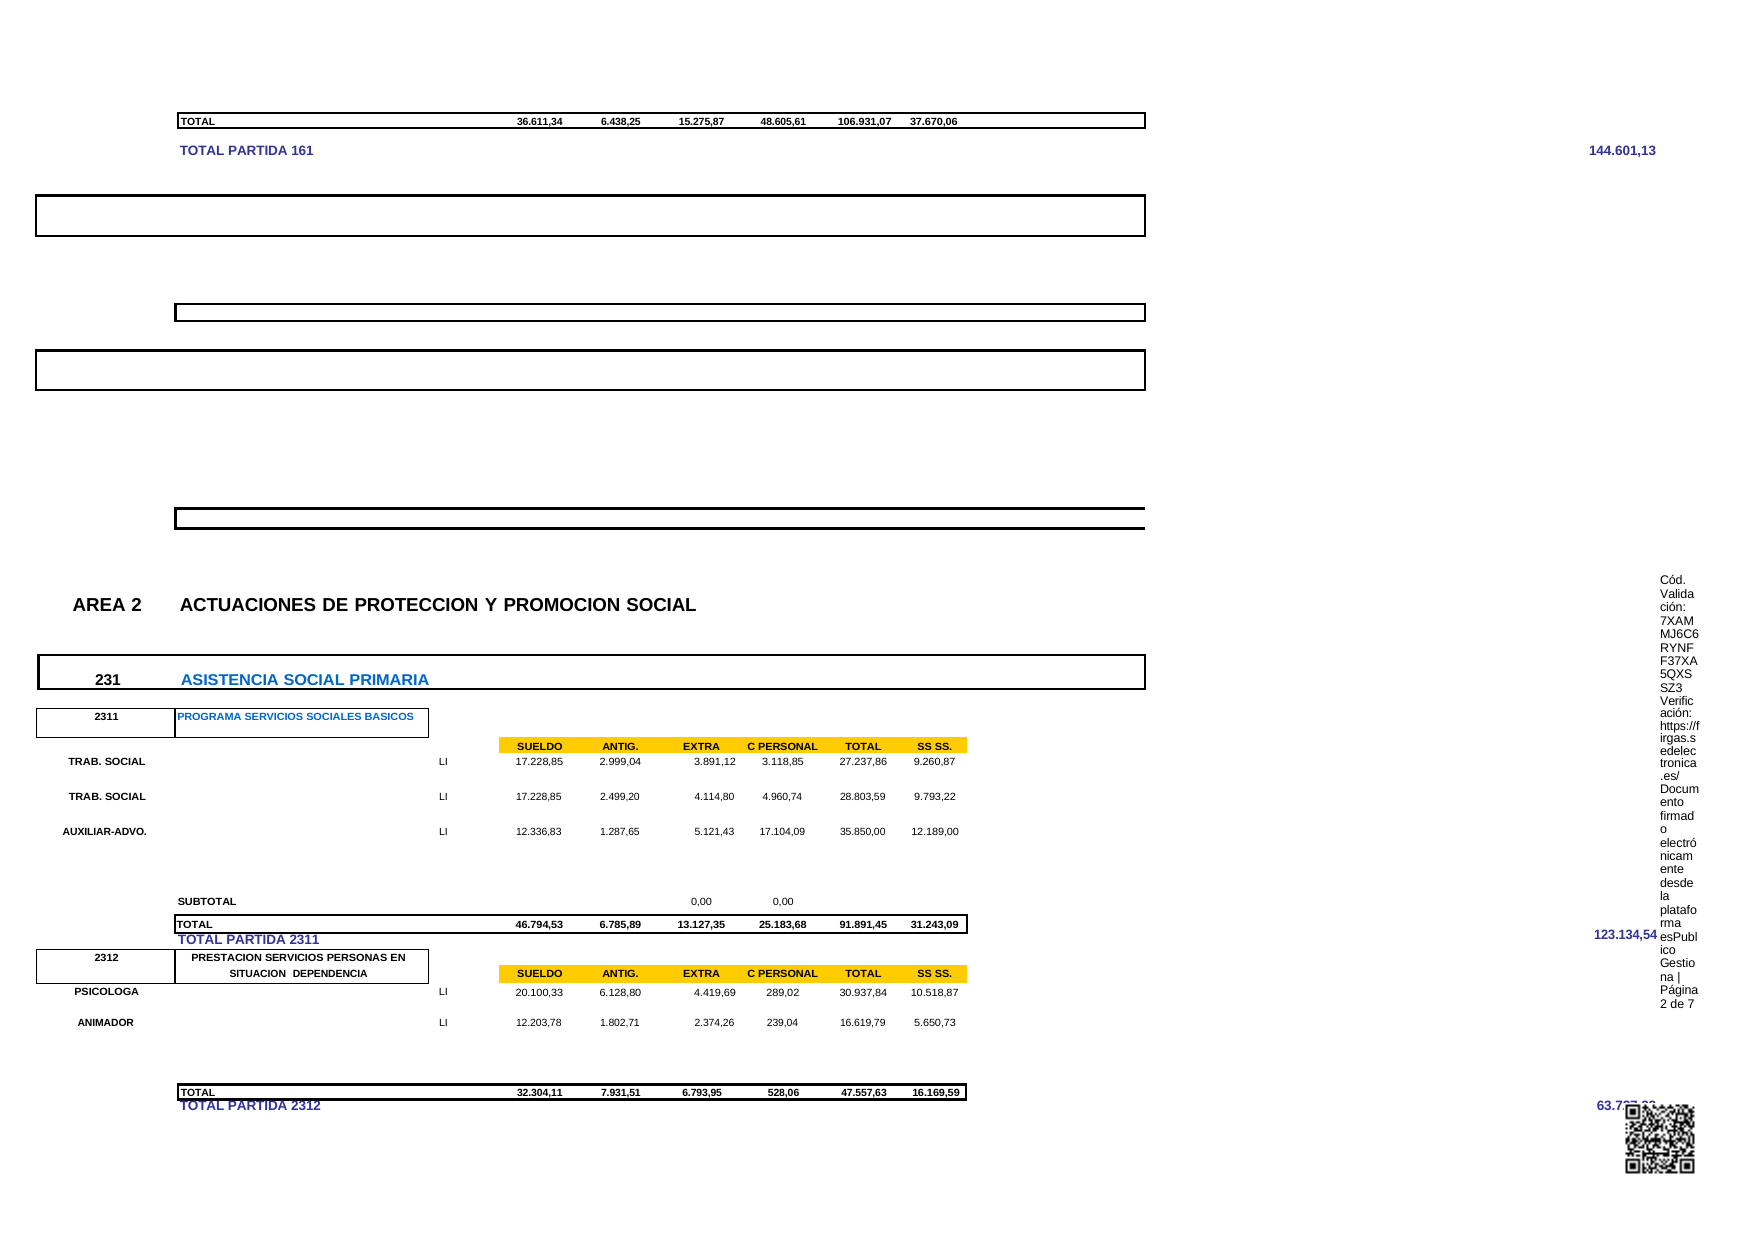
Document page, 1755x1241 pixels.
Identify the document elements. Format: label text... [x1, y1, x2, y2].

table_cell 289,02 [741, 983, 829, 1005]
table_header SUBTOTAL [175, 886, 428, 914]
text TRAB. SOCIAL LI 17.228,85 2.499,20 4.114,80 4.960,74 28.803,59 9.793,22 [68, 574, 1699, 1097]
table_header PROGRAMA SERVICIOS SOCIALES BASICOS [176, 709, 428, 737]
table_cell [829, 934, 899, 949]
table_cell 25.183,68 [741, 916, 829, 932]
table_cell [175, 753, 428, 778]
text TOTAL PARTIDA 161 144.601,13 [179, 143, 1708, 158]
table_cell 30.937,84 [829, 983, 899, 1005]
table_header 0,00 [659, 886, 741, 914]
table_header [581, 886, 659, 914]
text ANIMADOR LI 12.203,78 1.802,71 2.374,26 239,04 16.619,79 5.650,73 [77, 1017, 1658, 1029]
text AUXILIAR-ADVO. LI 12.336,83 1.287,65 5.121,43 17.104,09 35.850,00 12.189,00 [62, 825, 1658, 837]
table_header [829, 886, 967, 914]
table_cell [175, 738, 428, 753]
table_header 0,00 [741, 886, 829, 914]
table_cell [175, 984, 428, 1005]
text AREA 2 ACTUACIONES DE PROTECCION Y PROMOCION SOCIAL [72, 593, 1146, 615]
table_cell [429, 916, 499, 932]
text TOTAL 36.611,34 6.438,25 15.275,87 48.605,61 106.931,07 37.670,06 [181, 115, 1144, 127]
table_cell [429, 949, 499, 965]
table_cell 4.419,69 [659, 983, 741, 1005]
text TOTAL 32.304,11 7.931,51 6.793,95 528,06 47.557,63 16.169,59 [181, 1087, 965, 1098]
table_cell 2.999,04 [581, 753, 662, 778]
table_cell LI [429, 753, 499, 778]
table_cell [499, 934, 581, 949]
table_cell EXTRA [659, 965, 741, 983]
table_header [429, 886, 499, 914]
table_cell 91.891,45 [829, 916, 899, 932]
table_cell PRESTACION SERVICIOS PERSONAS EN [176, 950, 428, 965]
table_cell [429, 737, 499, 753]
table_cell [429, 934, 499, 949]
table_cell SUELDO [499, 737, 581, 753]
table_cell ANTIG. [581, 737, 662, 753]
table_cell 27.237,86 [829, 753, 900, 778]
table_cell 3.891,12 [662, 753, 741, 778]
table_header [429, 708, 967, 737]
text Documento firmado electrónicamente desde la plataforma esPublico Gestiona | Página 2 de 7 [1660, 782, 1699, 1011]
table_cell SS SS. [899, 965, 967, 983]
subtitle [23, 927, 37, 943]
table_cell [37, 965, 174, 983]
table_header 2311 [37, 709, 174, 737]
text 231 ASISTENCIA SOCIAL PRIMARIA [95, 670, 1144, 688]
table_cell SUELDO [499, 965, 581, 983]
table_cell 13.127,35 [659, 916, 741, 932]
table_cell [581, 934, 659, 949]
table_cell SS SS. [900, 737, 967, 753]
table_cell ANTIG. [581, 965, 659, 983]
table_cell 10.518,87 [899, 983, 967, 1005]
table_cell [499, 949, 581, 965]
table_cell TRAB. SOCIAL [37, 753, 175, 778]
subtitle 123.134,54 [967, 927, 1657, 1005]
table_cell C PERSONAL [741, 737, 829, 753]
table_cell 17.228,85 [499, 753, 581, 778]
table_cell [899, 934, 967, 949]
table_cell [741, 949, 829, 965]
text Verificación: https://firgas.sedelectronica.es/ [1660, 695, 1699, 782]
table_cell [659, 934, 741, 949]
table_cell 46.794,53 [499, 916, 581, 932]
table_cell [659, 949, 741, 965]
table_cell 2312 [37, 950, 174, 965]
table_cell LI [429, 983, 499, 1005]
text 27,22 [1623, 1099, 1697, 1103]
table_cell EXTRA [662, 737, 741, 753]
table_cell [741, 934, 829, 949]
table_cell [829, 949, 899, 965]
table_cell [581, 949, 659, 965]
table_cell [429, 965, 499, 983]
table_cell 31.243,09 [899, 916, 966, 932]
text Cód. Validación: 7XAMMJ6C6RYNFF37XA5QXSSZ3 [1660, 574, 1699, 695]
table_cell [37, 738, 175, 753]
table_cell 6.785,89 [581, 916, 659, 932]
table_cell TOTAL [829, 965, 899, 983]
table_cell TOTAL [829, 737, 900, 753]
table_cell 3.118,85 [741, 753, 829, 778]
table_cell 20.100,33 [499, 983, 581, 1005]
table_header [37, 886, 175, 949]
table_cell SITUACION DEPENDENCIA [176, 965, 428, 983]
table_cell C PERSONAL [741, 965, 829, 983]
table_cell TOTAL PARTIDA 2311 [175, 934, 428, 949]
table_cell [899, 949, 967, 965]
table_cell PSICOLOGA [37, 984, 175, 1005]
text TOTAL PARTIDA 2312 63.7 [179, 1101, 1624, 1176]
table_cell 9.260,87 [900, 753, 967, 778]
table_cell TOTAL [176, 916, 428, 932]
table_header [499, 886, 581, 914]
table_cell 6.128,80 [581, 983, 659, 1005]
